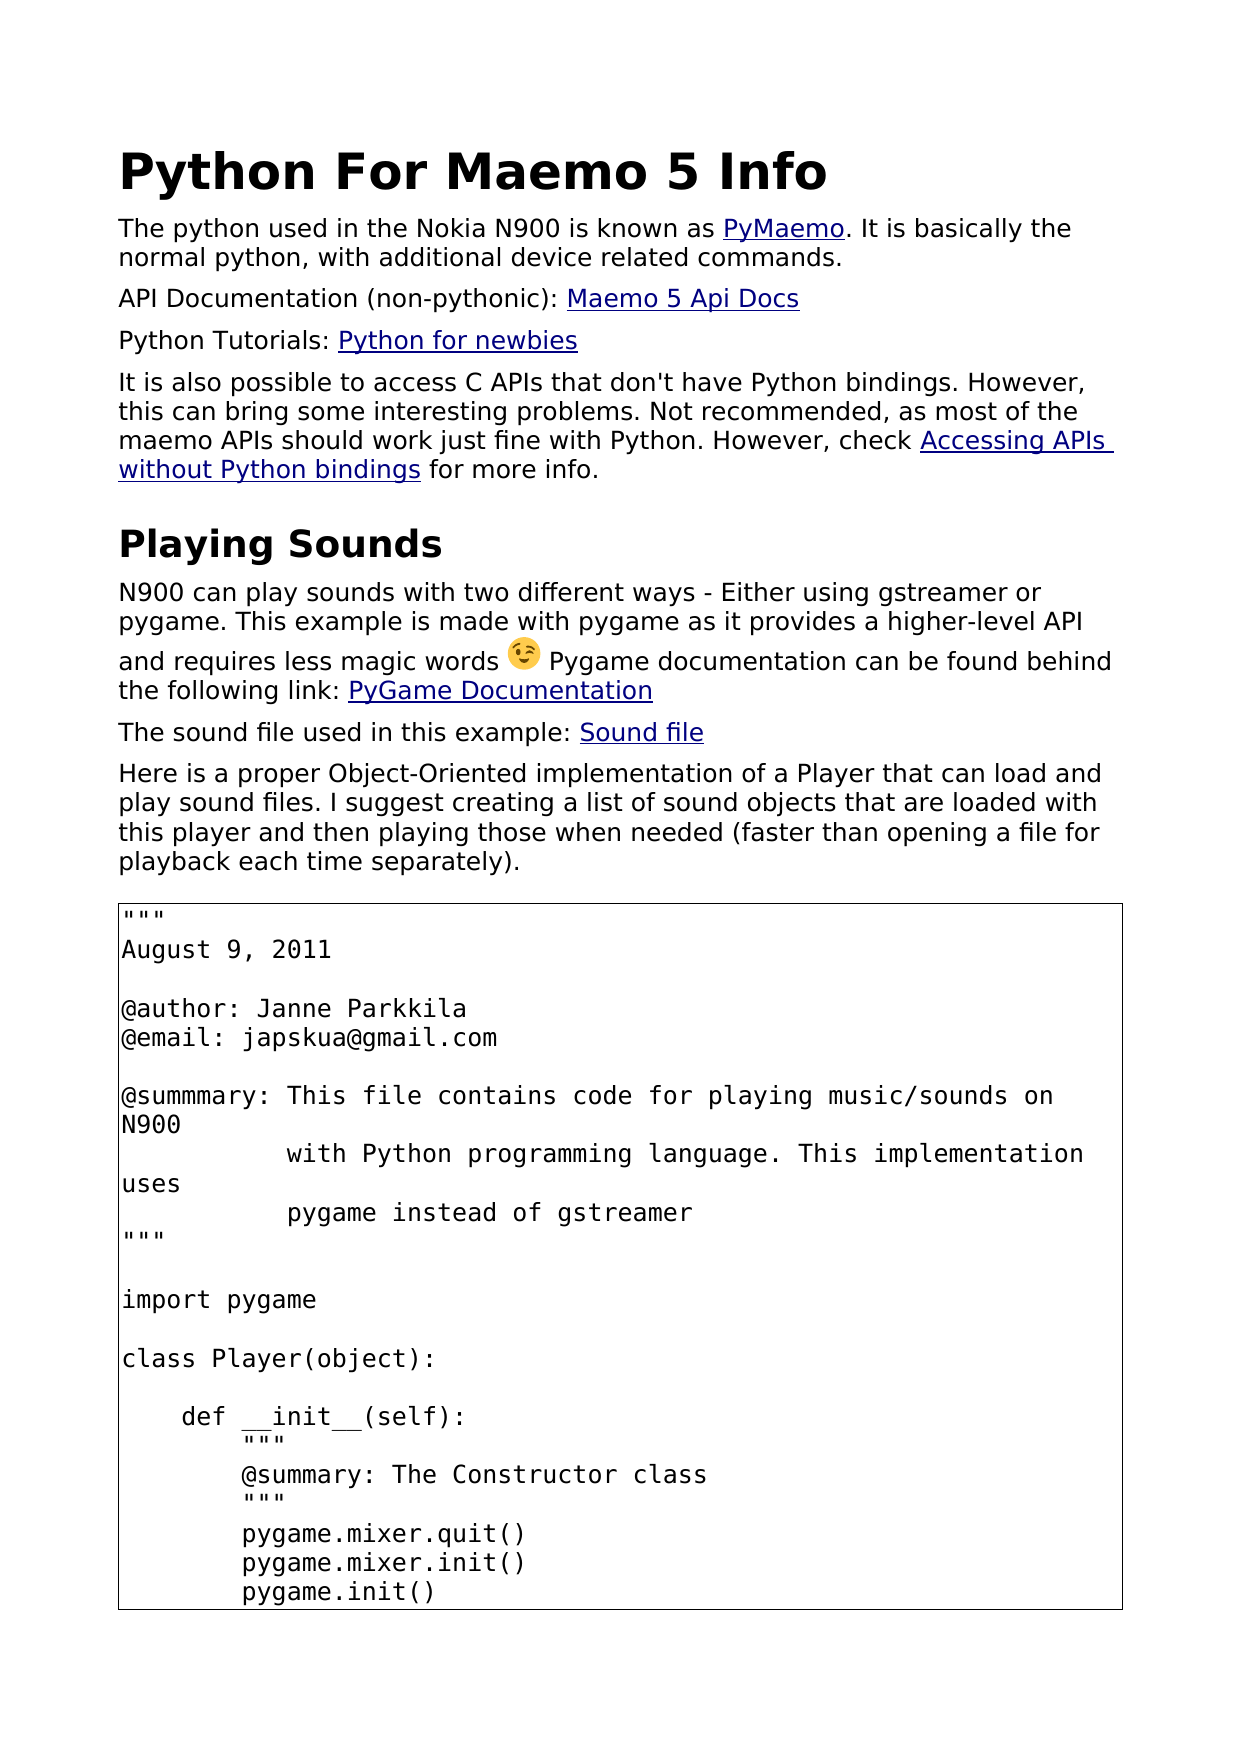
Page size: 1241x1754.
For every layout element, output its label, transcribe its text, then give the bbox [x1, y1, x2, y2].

text API Documentation (non-pythonic): Maemo 5 Api Docs [118, 285, 1122, 314]
subtitle Playing Sounds [118, 522, 1122, 566]
subtitle Python For Maemo 5 Info [118, 143, 1122, 201]
text N900 can play sounds with two different ways - Either using gstreamer or pygame. This example is made with pygame as it provides a higher-level API and requires less magic words Pygame documentation can be found behind the following link: PyGame Documentation [118, 578, 1122, 705]
text The python used in the Nokia N900 is known as PyMaemo. It is basically the normal python, with additional device related commands. [118, 214, 1122, 272]
table_header """ August 9, 2011 @author: Janne Parkkila @email: japskua@gmail.com @summmary: This file contains code for playing music/sounds on N900 with Python programming language. This implementation uses pygame instead of gstreamer """ import pygame class Player(object): def __init__(self): """ @summary: The Constructor class """ pygame.mixer.quit() pygame.mixer.init() pygame.init() [119, 904, 1122, 1609]
text It is also possible to access C APIs that don't have Python bindings. However, this can bring some interesting problems. Not recommended, as most of the maemo APIs should work just fine with Python. However, check Accessing APIs without Python bindings for more info. [118, 368, 1122, 485]
text The sound file used in this example: Sound file [118, 718, 1122, 747]
text Here is a proper Object-Oriented implementation of a Player that can load and play sound files. I suggest creating a list of sound objects that are loaded with this player and then playing those when needed (faster than opening a file for playback each time separately). [118, 759, 1122, 876]
text Python Tutorials: Python for newbies [118, 326, 1122, 356]
